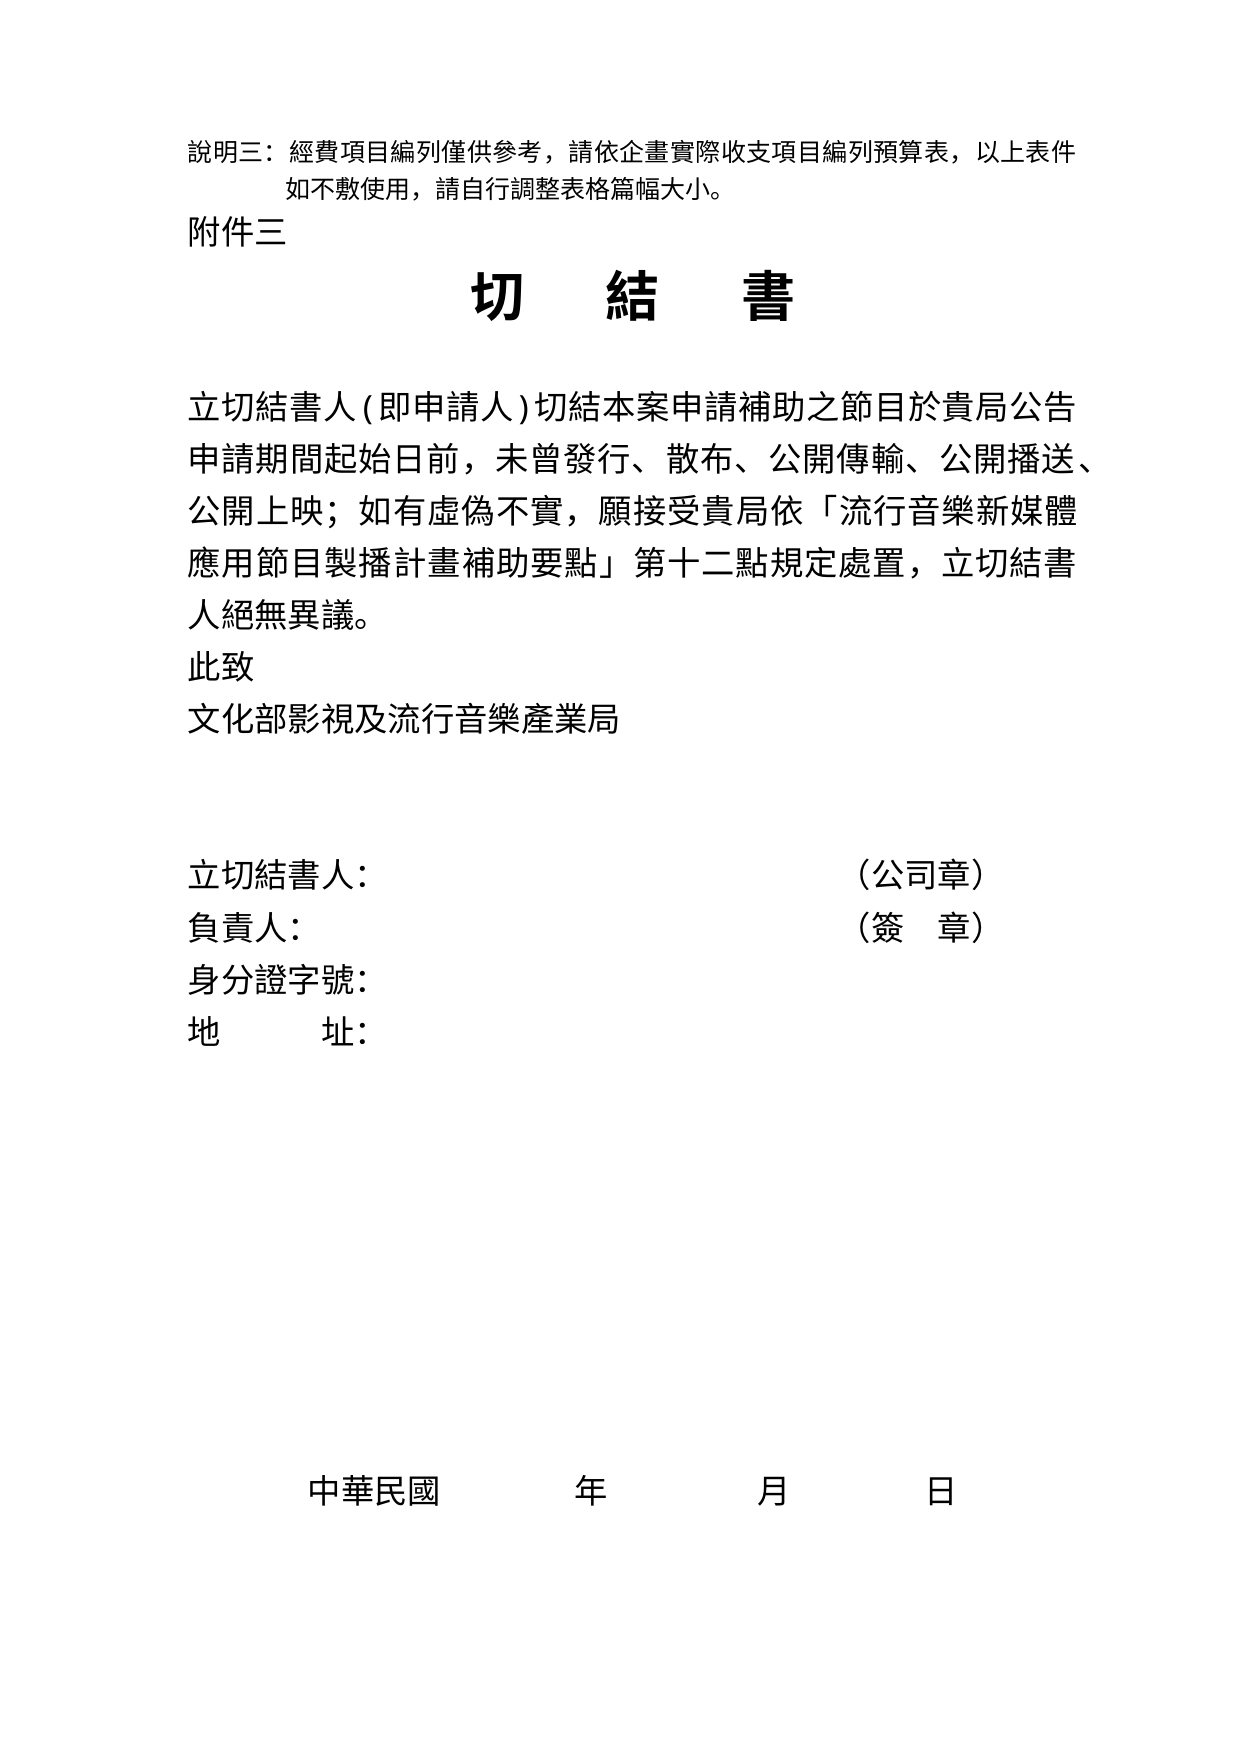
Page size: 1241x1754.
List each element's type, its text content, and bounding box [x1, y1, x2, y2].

text 身分證字號： [187, 950, 1078, 1002]
text 切 結 書 [187, 254, 1078, 332]
text 立切結書人： （公司章） [187, 846, 1078, 898]
text 說明三：經費項目編列僅供參考，請依企畫實際收支項目編列預算表，以上表件如不敷使用，請自行調整表格篇幅大小。 [187, 133, 1078, 205]
text 中華民國 年 月 日 [187, 1464, 1078, 1513]
text 文化部影視及流行音樂產業局 [187, 690, 1078, 742]
text 負責人： （簽 章） [187, 898, 1078, 950]
text 附件三 [187, 205, 1078, 254]
text 地 址： [187, 1002, 1078, 1054]
text 此致 [187, 638, 1078, 690]
text 立切結書人(即申請人)切結本案申請補助之節目於貴局公告申請期間起始日前，未曾發行、散布、公開傳輸、公開播送、公開上映；如有虛偽不實，願接受貴局依「流行音樂新媒體應用節目製播計畫補助要點」第十二點規定處置，立切結書人絕無異議。 [187, 377, 1078, 638]
